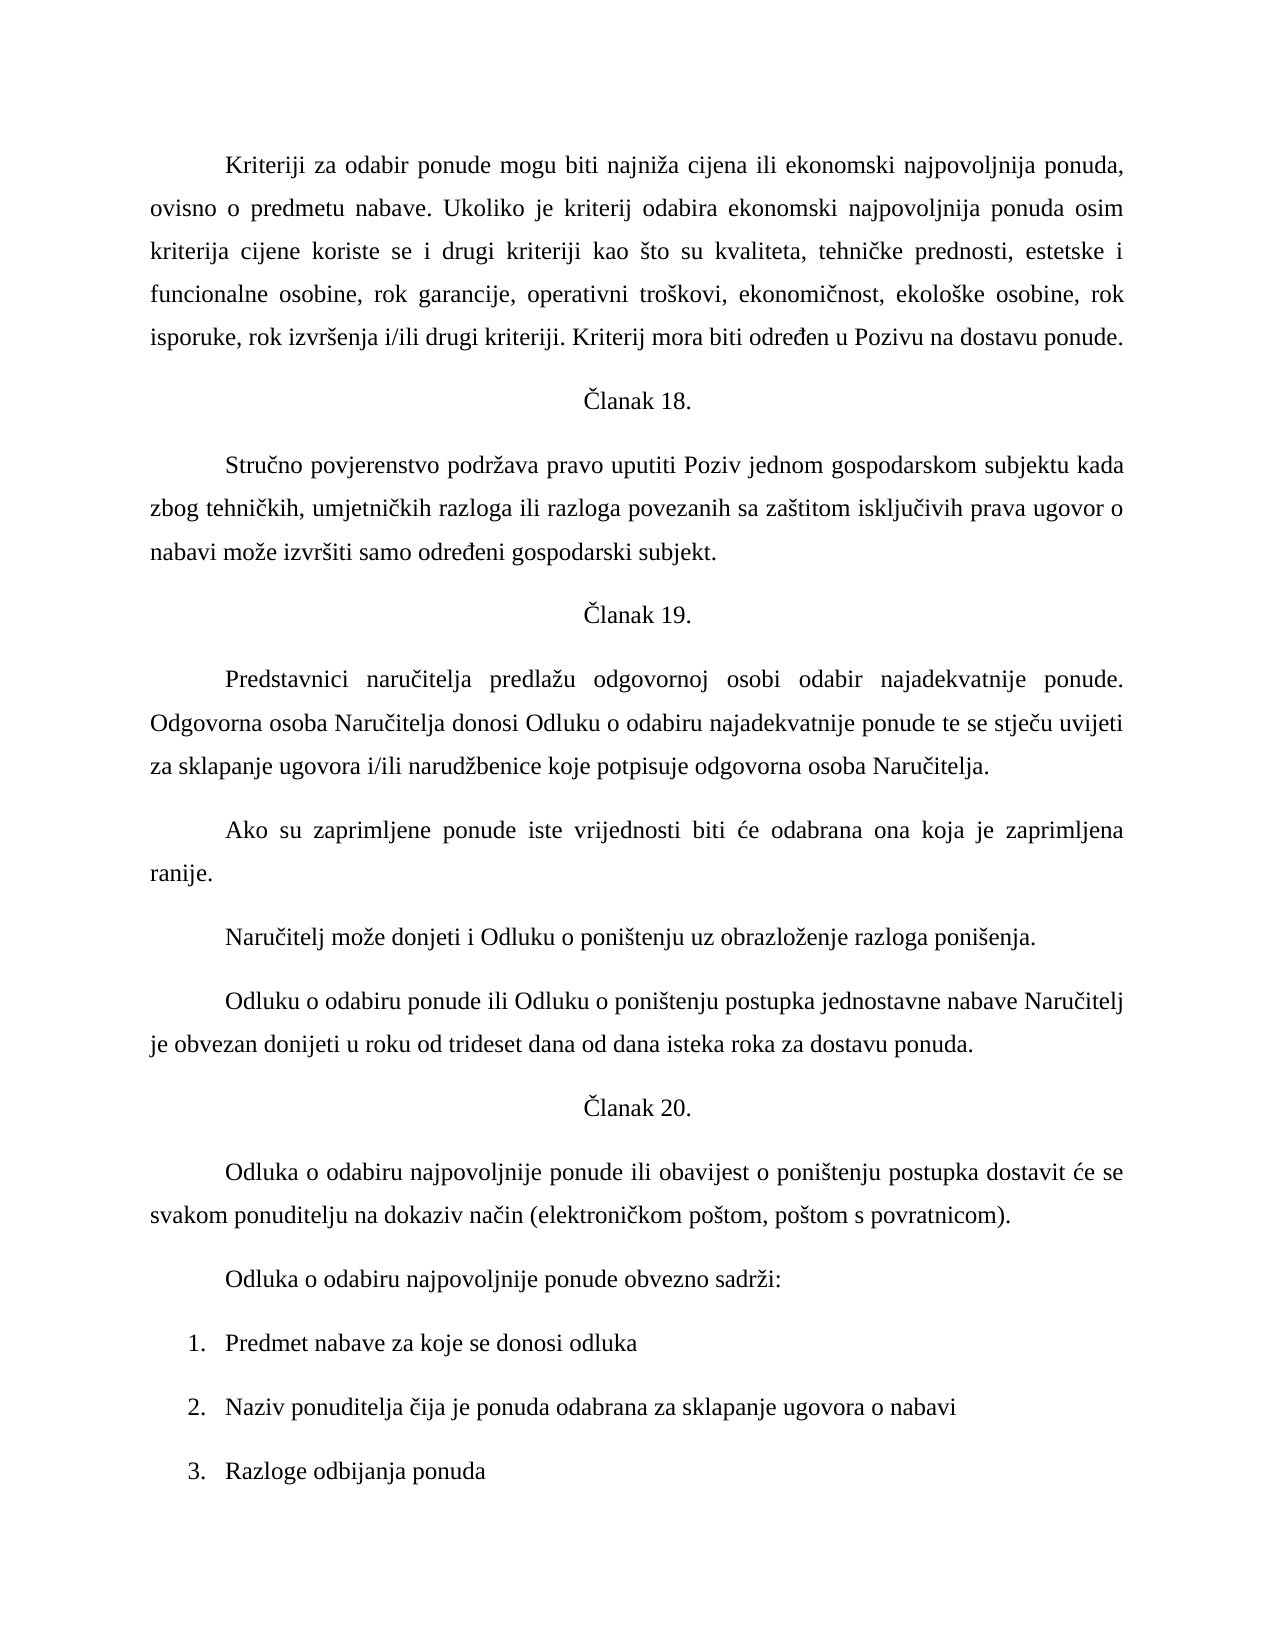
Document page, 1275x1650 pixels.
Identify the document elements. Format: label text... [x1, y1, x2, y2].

text Stručno povjerenstvo podržava pravo uputiti Poziv jednom gospodarskom subjektu kada zbog tehničkih, umjetničkih razloga ili razloga povezanih sa zaštitom isključivih prava ugovor o nabavi može izvršiti samo određeni gospodarski subjekt. [150, 450, 1125, 565]
text Odluka o odabiru najpovoljnije ponude ili obavijest o poništenju postupka dostavit će se svakom ponuditelju na dokaziv način (elektroničkom poštom, poštom s povratnicom). [150, 1157, 1125, 1229]
text Članak 19. [150, 601, 1125, 629]
text Kriteriji za odabir ponude mogu biti najniža cijena ili ekonomski najpovoljnija ponuda, ovisno o predmetu nabave. Ukoliko je kriterij odabira ekonomski najpovoljnija ponuda osim kriterija cijene koriste se i drugi kriteriji kao što su kvaliteta, tehničke prednosti, estetske i funcionalne osobine, rok garancije, operativni troškovi, ekonomičnost, ekološke osobine, rok isporuke, rok izvršenja i/ili drugi kriteriji. Kriterij mora biti određen u Pozivu na dostavu ponude. [150, 150, 1125, 351]
text Odluka o odabiru najpovoljnije ponude obvezno sadrži: [150, 1264, 1125, 1293]
text Članak 18. [150, 386, 1125, 415]
text Ako su zaprimljene ponude iste vrijednosti biti će odabrana ona koja je zaprimljena ranije. [150, 815, 1125, 887]
list Naziv ponuditelja čija je ponuda odabrana za sklapanje ugovora o nabavi [187, 1392, 1125, 1421]
text Predstavnici naručitelja predlažu odgovornoj osobi odabir najadekvatnije ponude. Odgovorna osoba Naručitelja donosi Odluku o odabiru najadekvatnije ponude te se stječu uvijeti za sklapanje ugovora i/ili narudžbenice koje potpisuje odgovorna osoba Naručitelja. [150, 664, 1125, 779]
list Predmet nabave za koje se donosi odluka [187, 1328, 1125, 1357]
text Članak 20. [150, 1093, 1125, 1122]
text Naručitelj može donjeti i Odluku o poništenju uz obrazloženje razloga ponišenja. [150, 922, 1125, 951]
list Razloge odbijanja ponuda [187, 1456, 1125, 1484]
text Odluku o odabiru ponude ili Odluku o poništenju postupka jednostavne nabave Naručitelj je obvezan donijeti u roku od trideset dana od dana isteka roka za dostavu ponuda. [150, 986, 1125, 1058]
